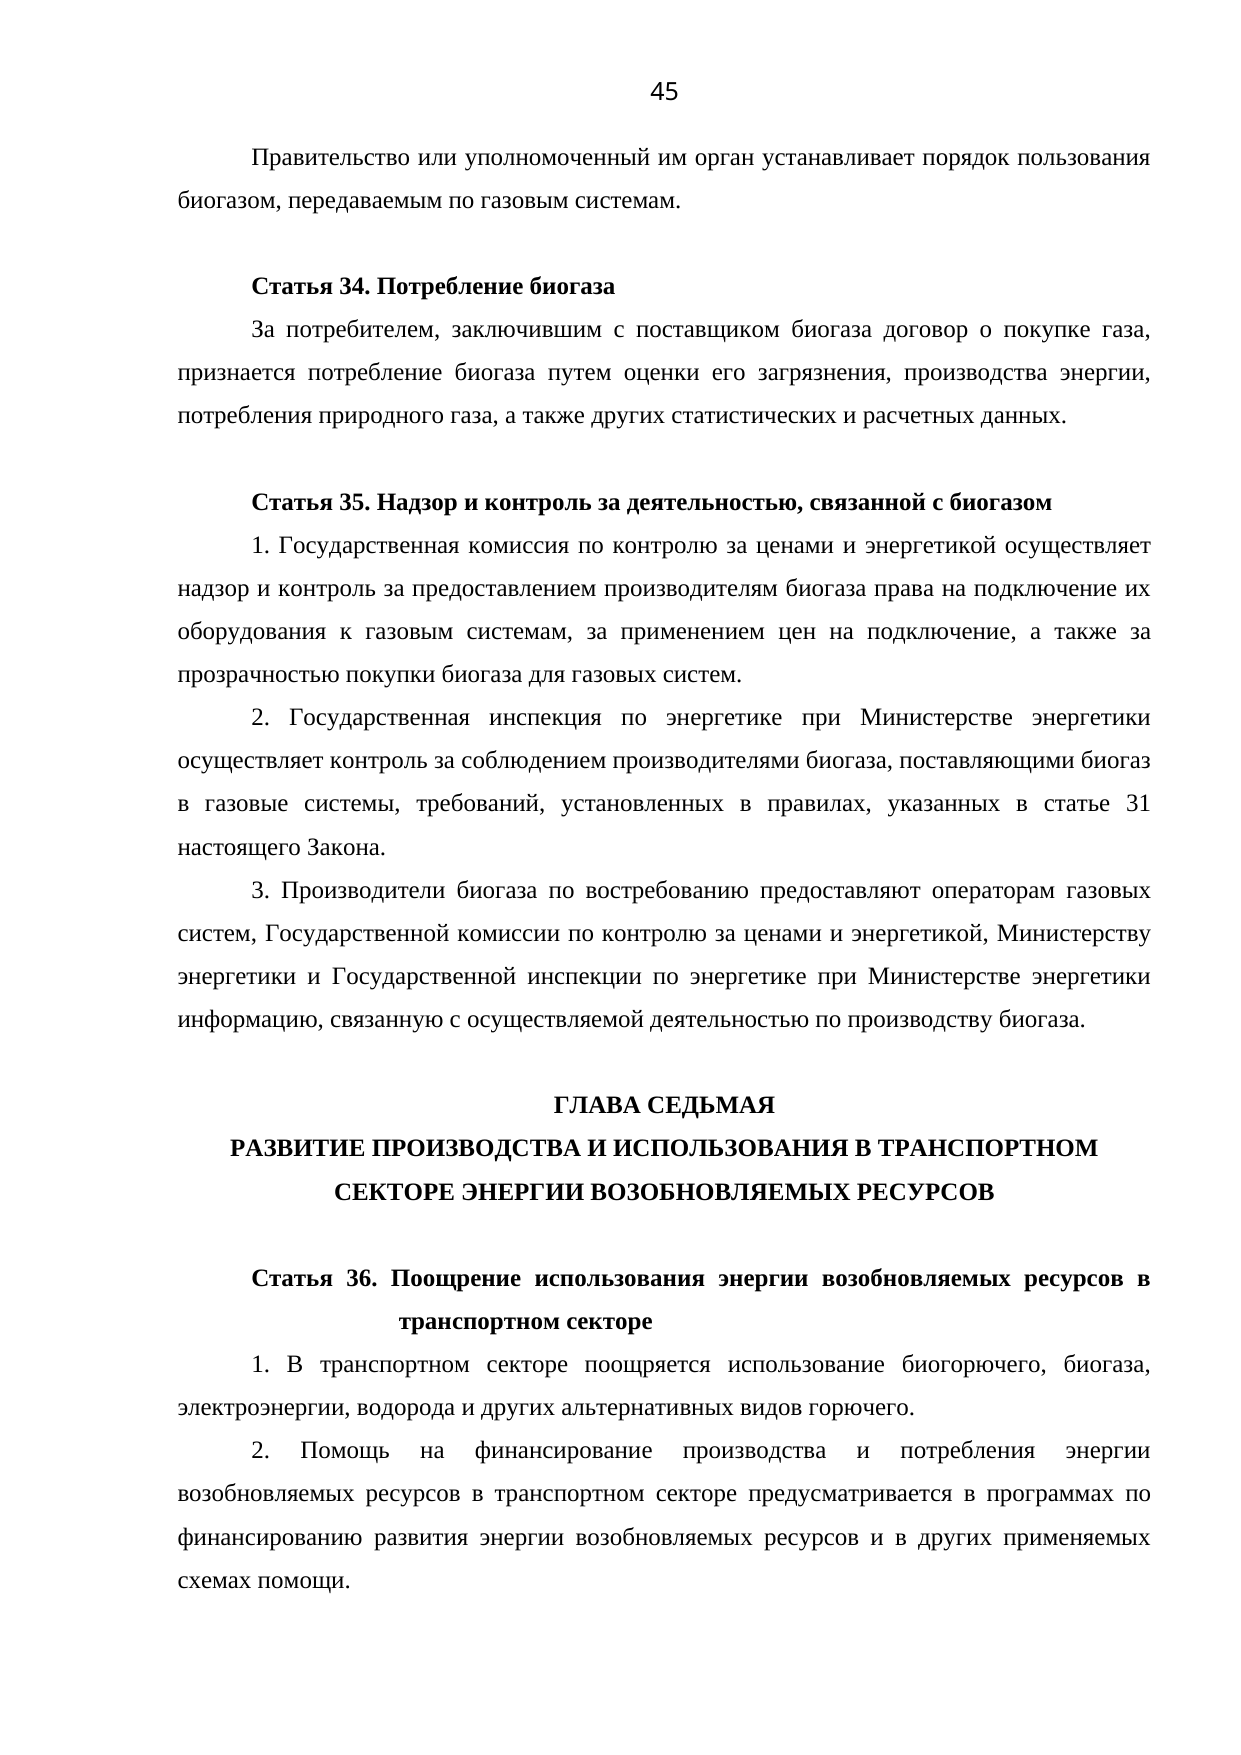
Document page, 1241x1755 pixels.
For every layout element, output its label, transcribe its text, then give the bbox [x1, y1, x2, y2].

text ГЛАВА СЕДЬМАЯ [177, 1090, 1152, 1119]
text 1. Государственная комиссия по контролю за ценами и энергетикой осуществляет надзор и контроль за предоставлением производителям биогаза права на подключение их оборудования к газовым системам, за применением цен на подключение, а также за прозрачностью покупки биогаза для газовых систем. [177, 530, 1152, 688]
text За потребителем, заключившим с поставщиком биогаза договор о покупке газа, признается потребление биогаза путем оценки его загрязнения, производства энергии, потребления природного газа, а также других статистических и расчетных данных. [177, 314, 1152, 429]
text 1. В транспортном секторе поощряется использование биогорючего, биогаза, электроэнергии, водорода и других альтернативных видов горючего. [177, 1349, 1152, 1421]
text 2. Государственная инспекция по энергетике при Министерстве энергетики осуществляет контроль за соблюдением производителями биогаза, поставляющими биогаз в газовые системы, требований, установленных в правилах, указанных в статье 31 настоящего Закона. [177, 702, 1152, 860]
text Статья 34. Потребление биогаза [177, 271, 1152, 300]
text РАЗВИТИЕ ПРОИЗВОДСТВА И ИСПОЛЬЗОВАНИЯ В ТРАНСПОРТНОМ СЕКТОРЕ ЭНЕРГИИ ВОЗОБНОВЛЯЕМЫХ РЕСУРСОВ [177, 1133, 1152, 1205]
text 3. Производители биогаза по востребованию предоставляют операторам газовых систем, Государственной комиссии по контролю за ценами и энергетикой, Министерству энергетики и Государственной инспекции по энергетике при Министерстве энергетики информацию, связанную с осуществляемой деятельностью по производству биогаза. [177, 875, 1152, 1033]
text Правительство или уполномоченный им орган устанавливает порядок пользования биогазом, передаваемым по газовым системам. [177, 142, 1152, 213]
text 2. Помощь на финансирование производства и потребления энергии возобновляемых ресурсов в транспортном секторе предусматривается в программах по финансированию развития энергии возобновляемых ресурсов и в других применяемых схемах помощи. [177, 1435, 1152, 1593]
text Статья 35. Надзор и контроль за деятельностью, связанной с биогазом [177, 487, 1152, 515]
text Статья 36. Поощрение использования энергии возобновляемых ресурсов в транспортном секторе [251, 1263, 1152, 1335]
